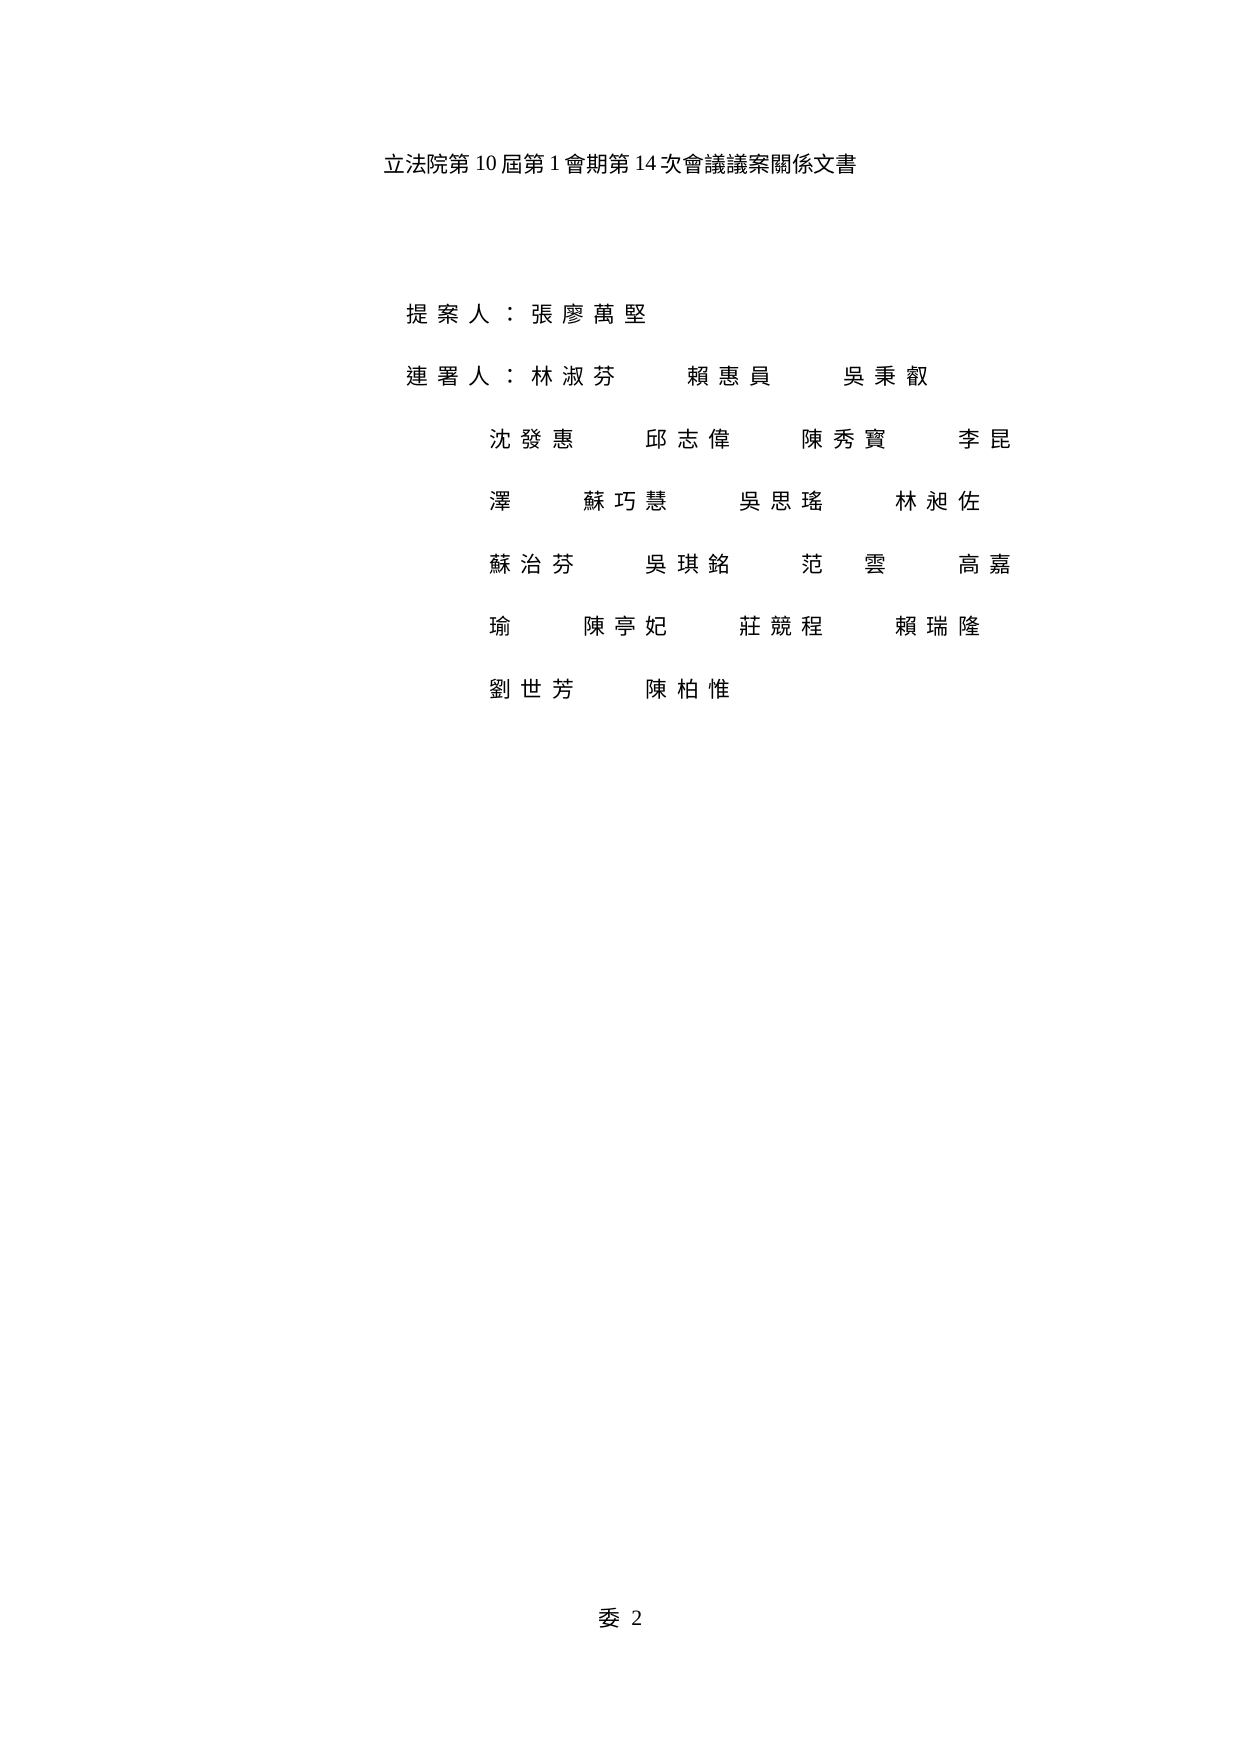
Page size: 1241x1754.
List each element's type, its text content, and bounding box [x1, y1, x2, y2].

text 提案人：張廖萬堅 [393, 281, 1023, 344]
text 連署人：林淑芬 賴惠員 吳秉叡 沈發惠 邱志偉 陳秀寳 李昆澤 蘇巧慧 吳思瑤 林昶佐 蘇治芬 吳琪銘 范 雲 高嘉瑜 陳亭妃 莊競程 賴瑞隆 劉世芳 陳柏惟 [393, 344, 1023, 719]
